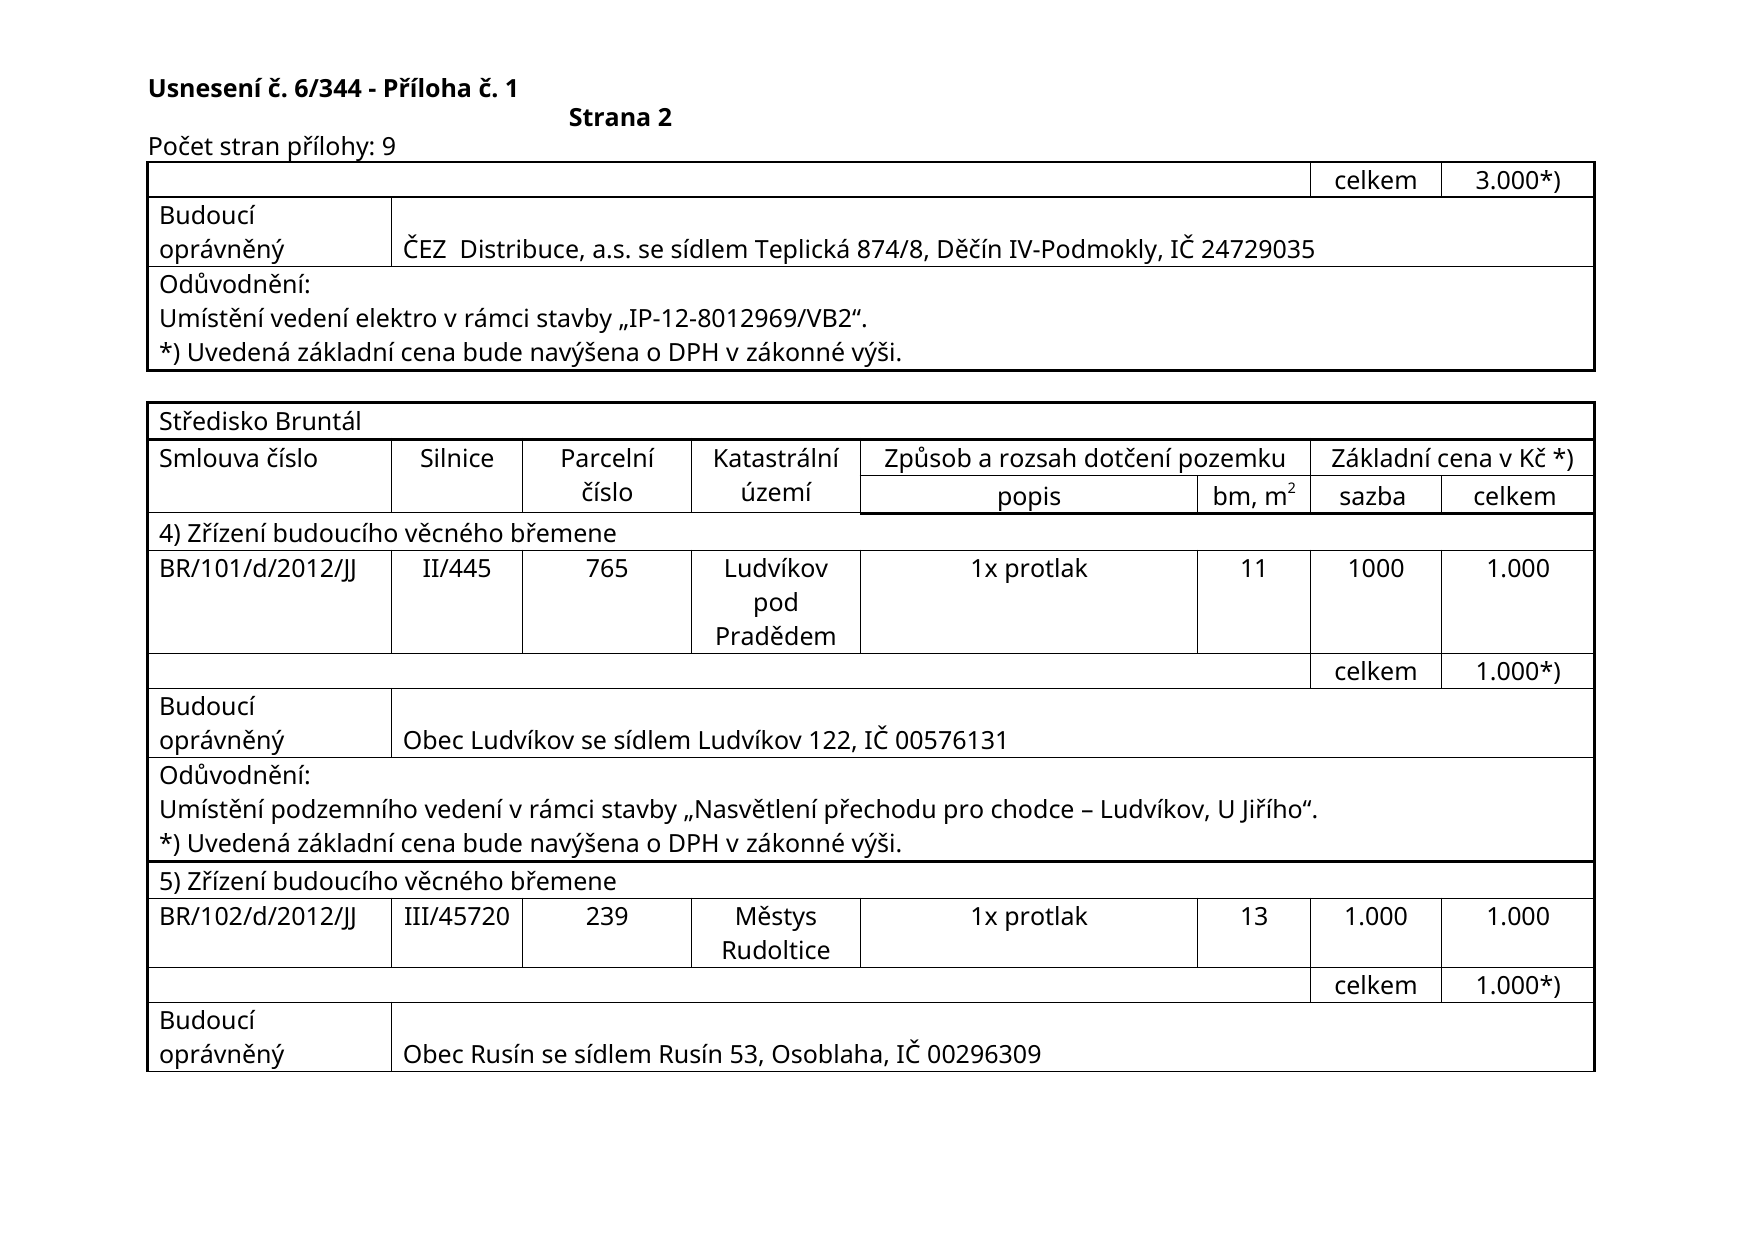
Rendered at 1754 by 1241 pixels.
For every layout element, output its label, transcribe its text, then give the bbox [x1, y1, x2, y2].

table_cell BR/102/d/2012/JJ [149, 899, 391, 967]
table_cell Městys Rudoltice [692, 899, 860, 967]
table_cell popis [861, 476, 1197, 512]
table_cell Budoucí oprávněný [149, 1003, 391, 1071]
table_cell celkem [1311, 163, 1441, 196]
table_cell Smlouva číslo [149, 441, 391, 512]
table_cell celkem [1311, 654, 1441, 688]
table_cell Způsob a rozsah dotčení pozemku [861, 441, 1310, 475]
table_cell III/45720 [392, 899, 522, 967]
table_cell 1.000*) [1442, 968, 1593, 1002]
table_cell 1000 [1311, 551, 1441, 653]
table_cell Obec Ludvíkov se sídlem Ludvíkov 122, IČ 00576131 [392, 689, 1593, 757]
table_cell 1x protlak [861, 899, 1197, 967]
table_cell [149, 163, 1310, 196]
table_cell Ludvíkov pod Pradědem [692, 551, 860, 653]
table_cell 765 [523, 551, 691, 653]
table_cell sazba [1311, 476, 1441, 512]
table_cell 13 [1198, 899, 1310, 967]
table_cell 3.000*) [1442, 163, 1593, 196]
table_cell Budoucí oprávněný [149, 689, 391, 757]
table_cell 11 [1198, 551, 1310, 653]
table_cell 1.000 [1442, 899, 1593, 967]
table_cell Základní cena v Kč *) [1311, 441, 1593, 475]
table_cell Katastrální území [692, 441, 860, 512]
table_cell celkem [1311, 968, 1441, 1002]
table_cell 1.000 [1442, 551, 1593, 653]
table_cell 1x protlak [861, 551, 1197, 653]
table_cell 5) Zřízení budoucího věcného břemene [149, 863, 1593, 897]
table_header Středisko Bruntál [149, 404, 1593, 438]
table_cell Silnice [392, 441, 522, 512]
table_cell celkem [1442, 476, 1593, 512]
table_cell Obec Rusín se sídlem Rusín 53, Osoblaha, IČ 00296309 [392, 1003, 1593, 1071]
table_cell [149, 654, 1310, 688]
table_cell ČEZ Distribuce, a.s. se sídlem Teplická 874/8, Děčín IV-Podmokly, IČ 24729035 [392, 198, 1593, 266]
table_cell Parcelní číslo [523, 441, 691, 512]
table_cell Budoucí oprávněný [149, 198, 391, 266]
table_cell [149, 968, 1310, 1002]
table_cell 1.000 [1311, 899, 1441, 967]
table_cell bm, m2 [1198, 476, 1310, 512]
table_cell BR/101/d/2012/JJ [149, 551, 391, 653]
table_cell Odůvodnění: Umístění podzemního vedení v rámci stavby „Nasvětlení přechodu pro chodce – Ludvíkov, U Jiřího“. *) Uvedená základní cena bude navýšena o DPH v zákonné výši. [149, 758, 1593, 860]
table_cell Odůvodnění: Umístění vedení elektro v rámci stavby „IP-12-8012969/VB2“. *) Uvedená základní cena bude navýšena o DPH v zákonné výši. [149, 267, 1593, 369]
table_cell II/445 [392, 551, 522, 653]
table_cell 239 [523, 899, 691, 967]
table_cell 4) Zřízení budoucího věcného břemene [149, 513, 1593, 549]
table_cell 1.000*) [1442, 654, 1593, 688]
